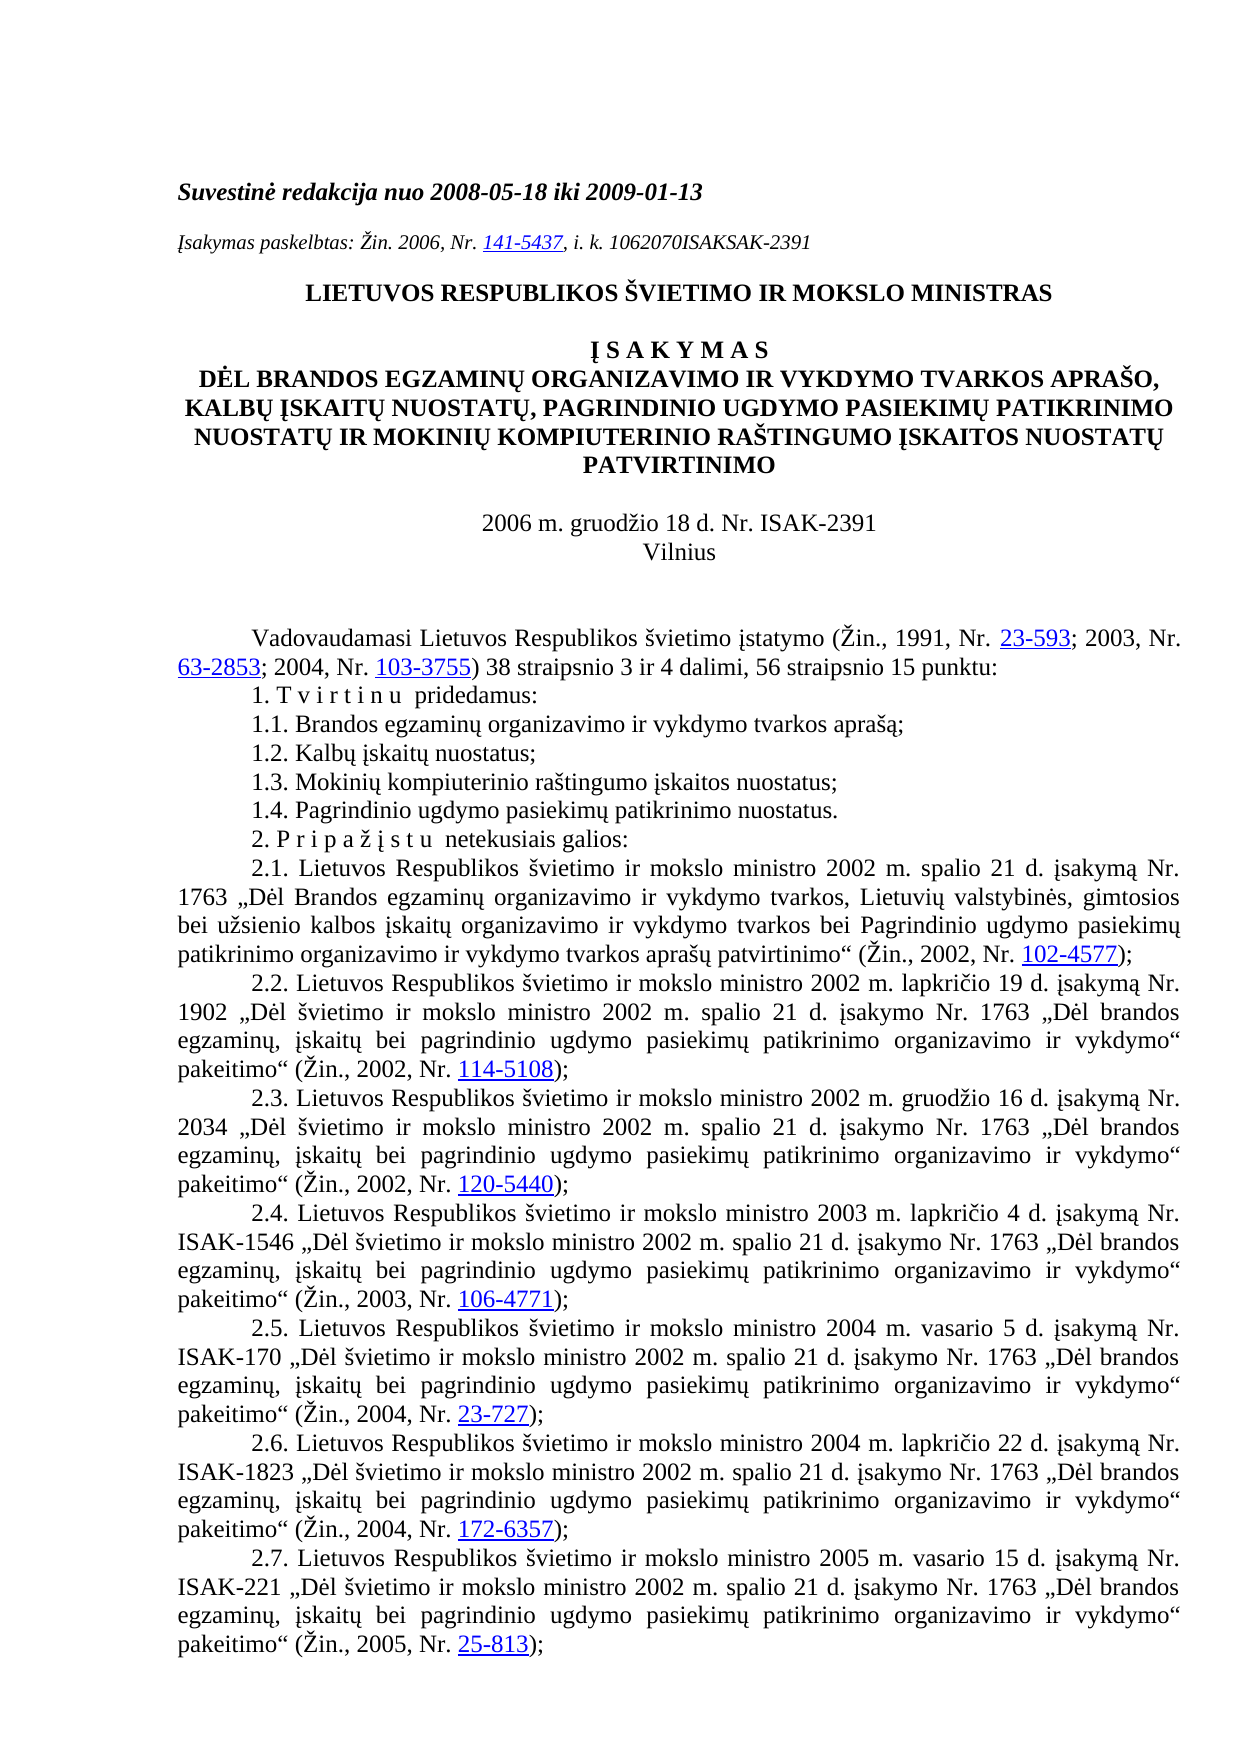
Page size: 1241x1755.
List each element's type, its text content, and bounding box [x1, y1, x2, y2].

text 1. Tvirtinu pridedamus: [177, 681, 1181, 709]
text DĖL BRANDOS EGZAMINŲ ORGANIZAVIMO IR VYKDYMO TVARKOS APRAŠO, KALBŲ ĮSKAITŲ NUOSTATŲ, PAGRINDINIO UGDYMO PASIEKIMŲ PATIKRINIMO NUOSTATŲ IR MOKINIŲ KOMPIUTERINIO RAŠTINGUMO ĮSKAITOS NUOSTATŲ PATVIRTINIMO [177, 364, 1181, 479]
text Suvestinė redakcija nuo 2008-05-18 iki 2009-01-13 [177, 177, 1181, 206]
text Vilnius [177, 537, 1181, 566]
text Vadovaudamasi Lietuvos Respublikos švietimo įstatymo (Žin., 1991, Nr. 23-593; 2003, Nr. 63-2853; 2004, Nr. 103-3755) 38 straipsnio 3 ir 4 dalimi, 56 straipsnio 15 punktu: [177, 623, 1181, 681]
text LIETUVOS RESPUBLIKOS ŠVIETIMO IR MOKSLO MINISTRAS [177, 278, 1181, 307]
text Įsakymas paskelbtas: Žin. 2006, Nr. 141-5437, i. k. 1062070ISAKSAK-2391 [177, 230, 1181, 254]
text 1.3. Mokinių kompiuterinio raštingumo įskaitos nuostatus; [177, 767, 1181, 796]
text 1.1. Brandos egzaminų organizavimo ir vykdymo tvarkos aprašą; [177, 709, 1181, 738]
text 2.1. Lietuvos Respublikos švietimo ir mokslo ministro 2002 m. spalio 21 d. įsakymą Nr. 1763 „Dėl Brandos egzaminų organizavimo ir vykdymo tvarkos, Lietuvių valstybinės, gimtosios bei užsienio kalbos įskaitų organizavimo ir vykdymo tvarkos bei Pagrindinio ugdymo pasiekimų patikrinimo organizavimo ir vykdymo tvarkos aprašų patvirtinimo“ (Žin., 2002, Nr. 102-4577); [177, 853, 1181, 968]
text 2006 m. gruodžio 18 d. Nr. ISAK-2391 [177, 508, 1181, 537]
text 2.6. Lietuvos Respublikos švietimo ir mokslo ministro 2004 m. lapkričio 22 d. įsakymą Nr. ISAK-1823 „Dėl švietimo ir mokslo ministro 2002 m. spalio 21 d. įsakymo Nr. 1763 „Dėl brandos egzaminų, įskaitų bei pagrindinio ugdymo pasiekimų patikrinimo organizavimo ir vykdymo“ pakeitimo“ (Žin., 2004, Nr. 172-6357); [177, 1428, 1181, 1543]
text Į S A K Y M A S [177, 336, 1181, 364]
text 2.7. Lietuvos Respublikos švietimo ir mokslo ministro 2005 m. vasario 15 d. įsakymą Nr. ISAK-221 „Dėl švietimo ir mokslo ministro 2002 m. spalio 21 d. įsakymo Nr. 1763 „Dėl brandos egzaminų, įskaitų bei pagrindinio ugdymo pasiekimų patikrinimo organizavimo ir vykdymo“ pakeitimo“ (Žin., 2005, Nr. 25-813); [177, 1543, 1181, 1658]
text 2.3. Lietuvos Respublikos švietimo ir mokslo ministro 2002 m. gruodžio 16 d. įsakymą Nr. 2034 „Dėl švietimo ir mokslo ministro 2002 m. spalio 21 d. įsakymo Nr. 1763 „Dėl brandos egzaminų, įskaitų bei pagrindinio ugdymo pasiekimų patikrinimo organizavimo ir vykdymo“ pakeitimo“ (Žin., 2002, Nr. 120-5440); [177, 1083, 1181, 1198]
text 1.4. Pagrindinio ugdymo pasiekimų patikrinimo nuostatus. [177, 796, 1181, 824]
text 2.2. Lietuvos Respublikos švietimo ir mokslo ministro 2002 m. lapkričio 19 d. įsakymą Nr. 1902 „Dėl švietimo ir mokslo ministro 2002 m. spalio 21 d. įsakymo Nr. 1763 „Dėl brandos egzaminų, įskaitų bei pagrindinio ugdymo pasiekimų patikrinimo organizavimo ir vykdymo“ pakeitimo“ (Žin., 2002, Nr. 114-5108); [177, 968, 1181, 1083]
text 2. Pripažįstu netekusiais galios: [177, 824, 1181, 853]
text 1.2. Kalbų įskaitų nuostatus; [177, 738, 1181, 767]
text 2.4. Lietuvos Respublikos švietimo ir mokslo ministro 2003 m. lapkričio 4 d. įsakymą Nr. ISAK-1546 „Dėl švietimo ir mokslo ministro 2002 m. spalio 21 d. įsakymo Nr. 1763 „Dėl brandos egzaminų, įskaitų bei pagrindinio ugdymo pasiekimų patikrinimo organizavimo ir vykdymo“ pakeitimo“ (Žin., 2003, Nr. 106-4771); [177, 1198, 1181, 1313]
text 2.5. Lietuvos Respublikos švietimo ir mokslo ministro 2004 m. vasario 5 d. įsakymą Nr. ISAK-170 „Dėl švietimo ir mokslo ministro 2002 m. spalio 21 d. įsakymo Nr. 1763 „Dėl brandos egzaminų, įskaitų bei pagrindinio ugdymo pasiekimų patikrinimo organizavimo ir vykdymo“ pakeitimo“ (Žin., 2004, Nr. 23-727); [177, 1313, 1181, 1428]
